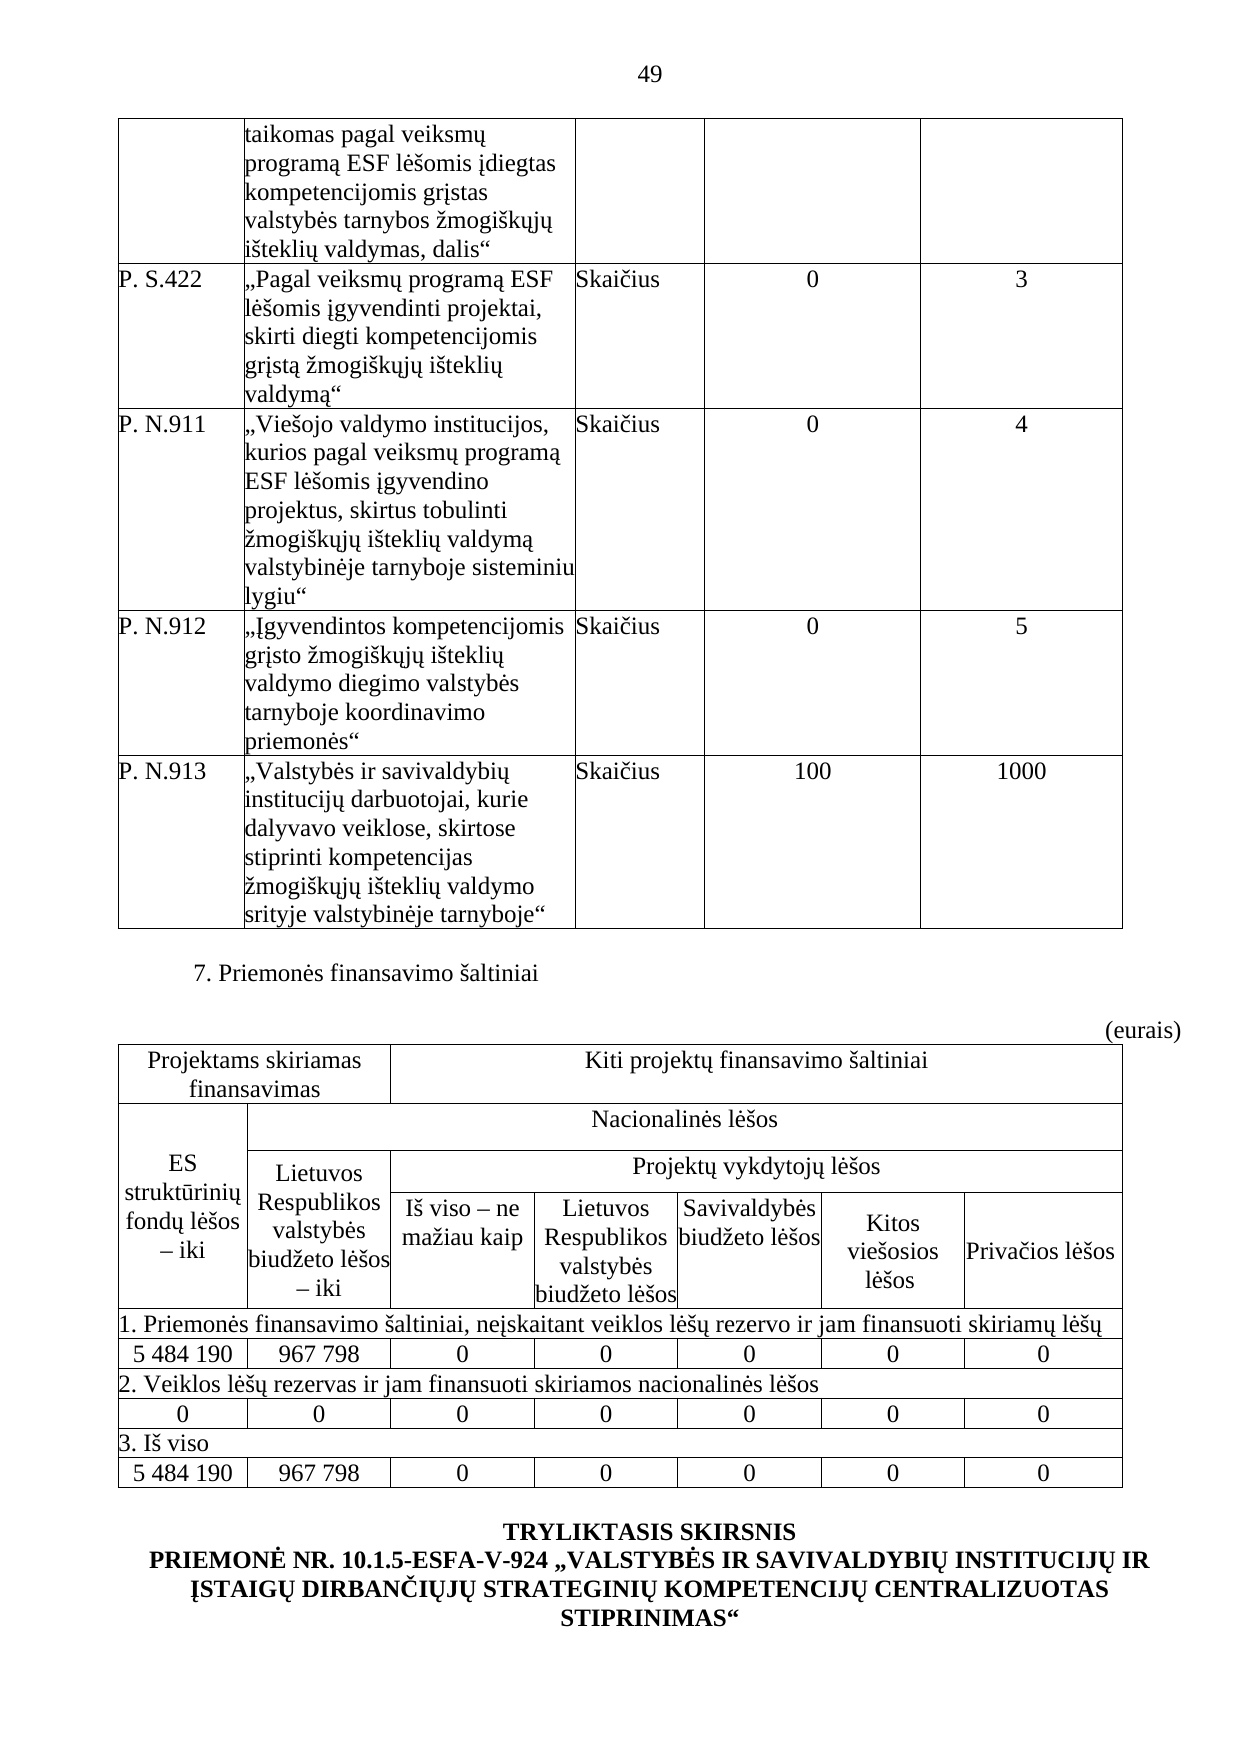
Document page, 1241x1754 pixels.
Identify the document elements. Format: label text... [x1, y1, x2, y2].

table_cell 0 [535, 1339, 677, 1368]
table_cell 0 [822, 1458, 964, 1487]
table_cell Skaičius [576, 756, 704, 928]
table_cell Projektų vykdytojų lėšos [391, 1151, 1122, 1192]
table_cell 967 798 [248, 1339, 390, 1368]
text PRIEMONĖ NR. 10.1.5-ESFA-V-924 „VALSTYBĖS IR SAVIVALDYBIŲ INSTITUCIJŲ IR ĮSTAIGŲ DIRBANČIŲJŲ STRATEGINIŲ KOMPETENCIJŲ CENTRALIZUOTAS STIPRINIMAS“ [118, 1546, 1181, 1632]
table_cell Kitos viešosios lėšos [822, 1193, 964, 1308]
table_cell „Įgyvendintos kompetencijomis grįsto žmogiškųjų išteklių valdymo diegimo valstybės tarnyboje koordinavimo priemonės“ [245, 611, 575, 755]
table_cell 0 [119, 1399, 247, 1427]
table_cell „Pagal veiksmų programą ESF lėšomis įgyvendinti projektai, skirti diegti kompetencijomis grįstą žmogiškųjų išteklių valdymą“ [245, 264, 575, 408]
table_cell 0 [705, 611, 920, 755]
table_cell 100 [705, 756, 920, 928]
table_cell „Viešojo valdymo institucijos, kurios pagal veiksmų programą ESF lėšomis įgyvendino projektus, skirtus tobulinti žmogiškųjų išteklių valdymą valstybinėje tarnyboje sisteminiu lygiu“ [245, 409, 575, 610]
table_cell P. N.912 [119, 611, 244, 755]
table_cell 0 [678, 1458, 821, 1487]
table_cell taikomas pagal veiksmų programą ESF lėšomis įdiegtas kompetencijomis grįstas valstybės tarnybos žmogiškųjų išteklių valdymas, dalis“ [245, 119, 575, 263]
table_cell 0 [391, 1339, 534, 1368]
table_cell P. S.422 [119, 264, 244, 408]
table_cell P. N.913 [119, 756, 244, 928]
table_cell 1. Priemonės finansavimo šaltiniai, neįskaitant veiklos lėšų rezervo ir jam finansuoti skiriamų lėšų [119, 1309, 1122, 1338]
table_cell 1000 [921, 756, 1122, 928]
text (eurais) [118, 1016, 1181, 1044]
table_cell 0 [678, 1339, 821, 1368]
table_cell 4 [921, 409, 1122, 610]
table_cell [119, 119, 244, 263]
table_cell 5 484 190 [119, 1339, 247, 1368]
table_cell 0 [391, 1399, 534, 1427]
table_header Kiti projektų finansavimo šaltiniai [391, 1045, 1122, 1103]
table_cell 0 [705, 264, 920, 408]
text 7. Priemonės finansavimo šaltiniai [118, 958, 1181, 987]
text TRYLIKTASIS SKIRSNIS [118, 1517, 1181, 1546]
table_cell 0 [535, 1399, 677, 1427]
table_cell 0 [535, 1458, 677, 1487]
table_cell ES struktūrinių fondų lėšos – iki [119, 1104, 247, 1308]
table_cell 0 [391, 1458, 534, 1487]
table_cell 0 [822, 1399, 964, 1427]
table_cell [921, 119, 1122, 263]
table_cell [705, 119, 920, 263]
table_cell „Valstybės ir savivaldybių institucijų darbuotojai, kurie dalyvavo veiklose, skirtose stiprinti kompetencijas žmogiškųjų išteklių valdymo srityje valstybinėje tarnyboje“ [245, 756, 575, 928]
table_cell 967 798 [248, 1458, 390, 1487]
table_cell Lietuvos Respublikos valstybės biudžeto lėšos [535, 1193, 677, 1308]
table_cell 0 [678, 1399, 821, 1427]
table_cell 0 [705, 409, 920, 610]
table_header Projektams skiriamas finansavimas [119, 1045, 390, 1103]
table_cell Privačios lėšos [965, 1193, 1122, 1308]
table_cell 0 [965, 1458, 1122, 1487]
table_cell 0 [248, 1399, 390, 1427]
table_cell Iš viso – ne mažiau kaip [391, 1193, 534, 1308]
table_cell P. N.911 [119, 409, 244, 610]
table_cell 0 [965, 1399, 1122, 1427]
table_cell Lietuvos Respublikos valstybės biudžeto lėšos – iki [248, 1151, 390, 1308]
table_cell Skaičius [576, 611, 704, 755]
table_cell Savivaldybės biudžeto lėšos [678, 1193, 821, 1308]
table_cell Skaičius [576, 264, 704, 408]
table_cell Skaičius [576, 409, 704, 610]
table_cell 0 [822, 1339, 964, 1368]
table_cell 3. Iš viso [119, 1429, 1122, 1457]
table_cell 5 [921, 611, 1122, 755]
table_cell [576, 119, 704, 263]
table_cell 2. Veiklos lėšų rezervas ir jam finansuoti skiriamos nacionalinės lėšos [119, 1369, 1122, 1398]
table_cell 3 [921, 264, 1122, 408]
table_cell Nacionalinės lėšos [248, 1104, 1122, 1150]
table_cell 5 484 190 [119, 1458, 247, 1487]
table_cell 0 [965, 1339, 1122, 1368]
